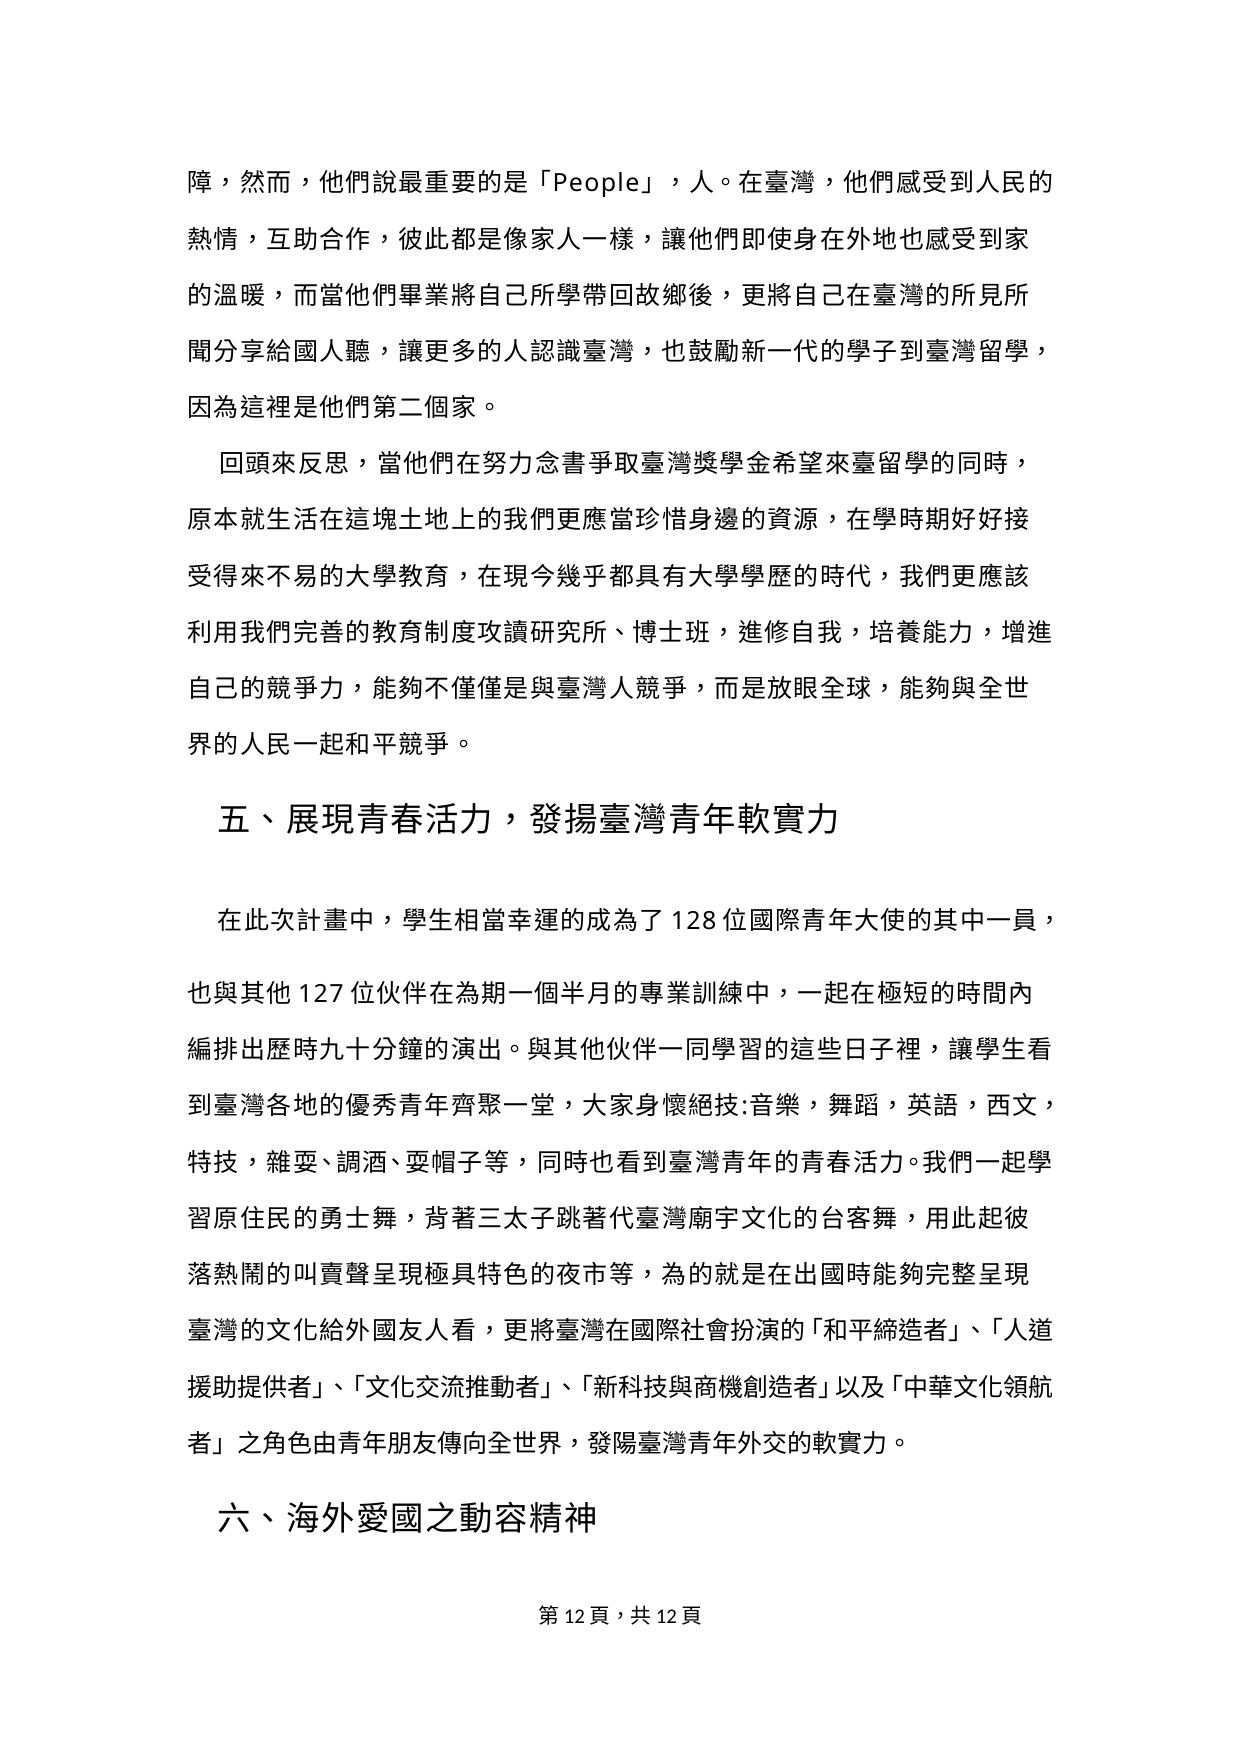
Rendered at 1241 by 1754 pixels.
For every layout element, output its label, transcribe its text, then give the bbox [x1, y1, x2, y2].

list 展現青春活力，發揚臺灣青年軟實力 [217, 780, 1053, 855]
text 回頭來反思，當他們在努力念書爭取臺灣獎學金希望來臺留學的同時，原本就生活在這塊土地上的我們更應當珍惜身邊的資源，在學時期好好接受得來不易的大學教育，在現今幾乎都具有大學學歷的時代，我們更應該利用我們完善的教育制度攻讀研究所、博士班，進修自我，培養能力，增進自己的競爭力，能夠不僅僅是與臺灣人競爭，而是放眼全球，能夠與全世界的人民一起和平競爭。 [187, 443, 1053, 762]
text 臺灣在當地都有提供全額獎學金供當地的學生到臺灣留學，而本次的行程中也有安排與這些以畢業的臺灣「校友」進行座談。在與他們座談後才知道，提供他們獎學金的不只有臺灣，也有其他相當不錯的國家，但他們一致的認為「Taiwan’s scholarship is the best.」獎學金當然是其中一項選擇，但是臺灣距離加勒比海非常遠，他們仍然願意選擇臺灣，因為他們在臺留學享有健保，看病也與國人相同只需付掛號費，讓他們的身體健康有所保障，然而，他們說最重要的是「People」，人。在臺灣，他們感受到人民的熱情，互助合作，彼此都是像家人一樣，讓他們即使身在外地也感受到家的溫暖，而當他們畢業將自己所學帶回故鄉後，更將自己在臺灣的所見所聞分享給國人聽，讓更多的人認識臺灣，也鼓勵新一代的學子到臺灣留學，因為這裡是他們第二個家。 [187, 162, 1053, 425]
list 海外愛國之動容精神 [217, 1478, 1053, 1553]
text 在此次計畫中，學生相當幸運的成為了128位國際青年大使的其中一員，也與其他127位伙伴在為期一個半月的專業訓練中，一起在極短的時間內編排出歷時九十分鐘的演出。與其他伙伴一同學習的這些日子裡，讓學生看到臺灣各地的優秀青年齊聚一堂，大家身懷絕技:音樂，舞蹈，英語，西文，特技，雜耍、調酒、耍帽子等，同時也看到臺灣青年的青春活力。我們一起學習原住民的勇士舞，背著三太子跳著代臺灣廟宇文化的台客舞，用此起彼落熱鬧的叫賣聲呈現極具特色的夜市等，為的就是在出國時能夠完整呈現臺灣的文化給外國友人看，更將臺灣在國際社會扮演的「和平締造者」、「人道援助提供者」、「文化交流推動者」、「新科技與商機創造者」以及「中華文化領航者」之角色由青年朋友傳向全世界，發陽臺灣青年外交的軟實力。 [187, 879, 1053, 1460]
